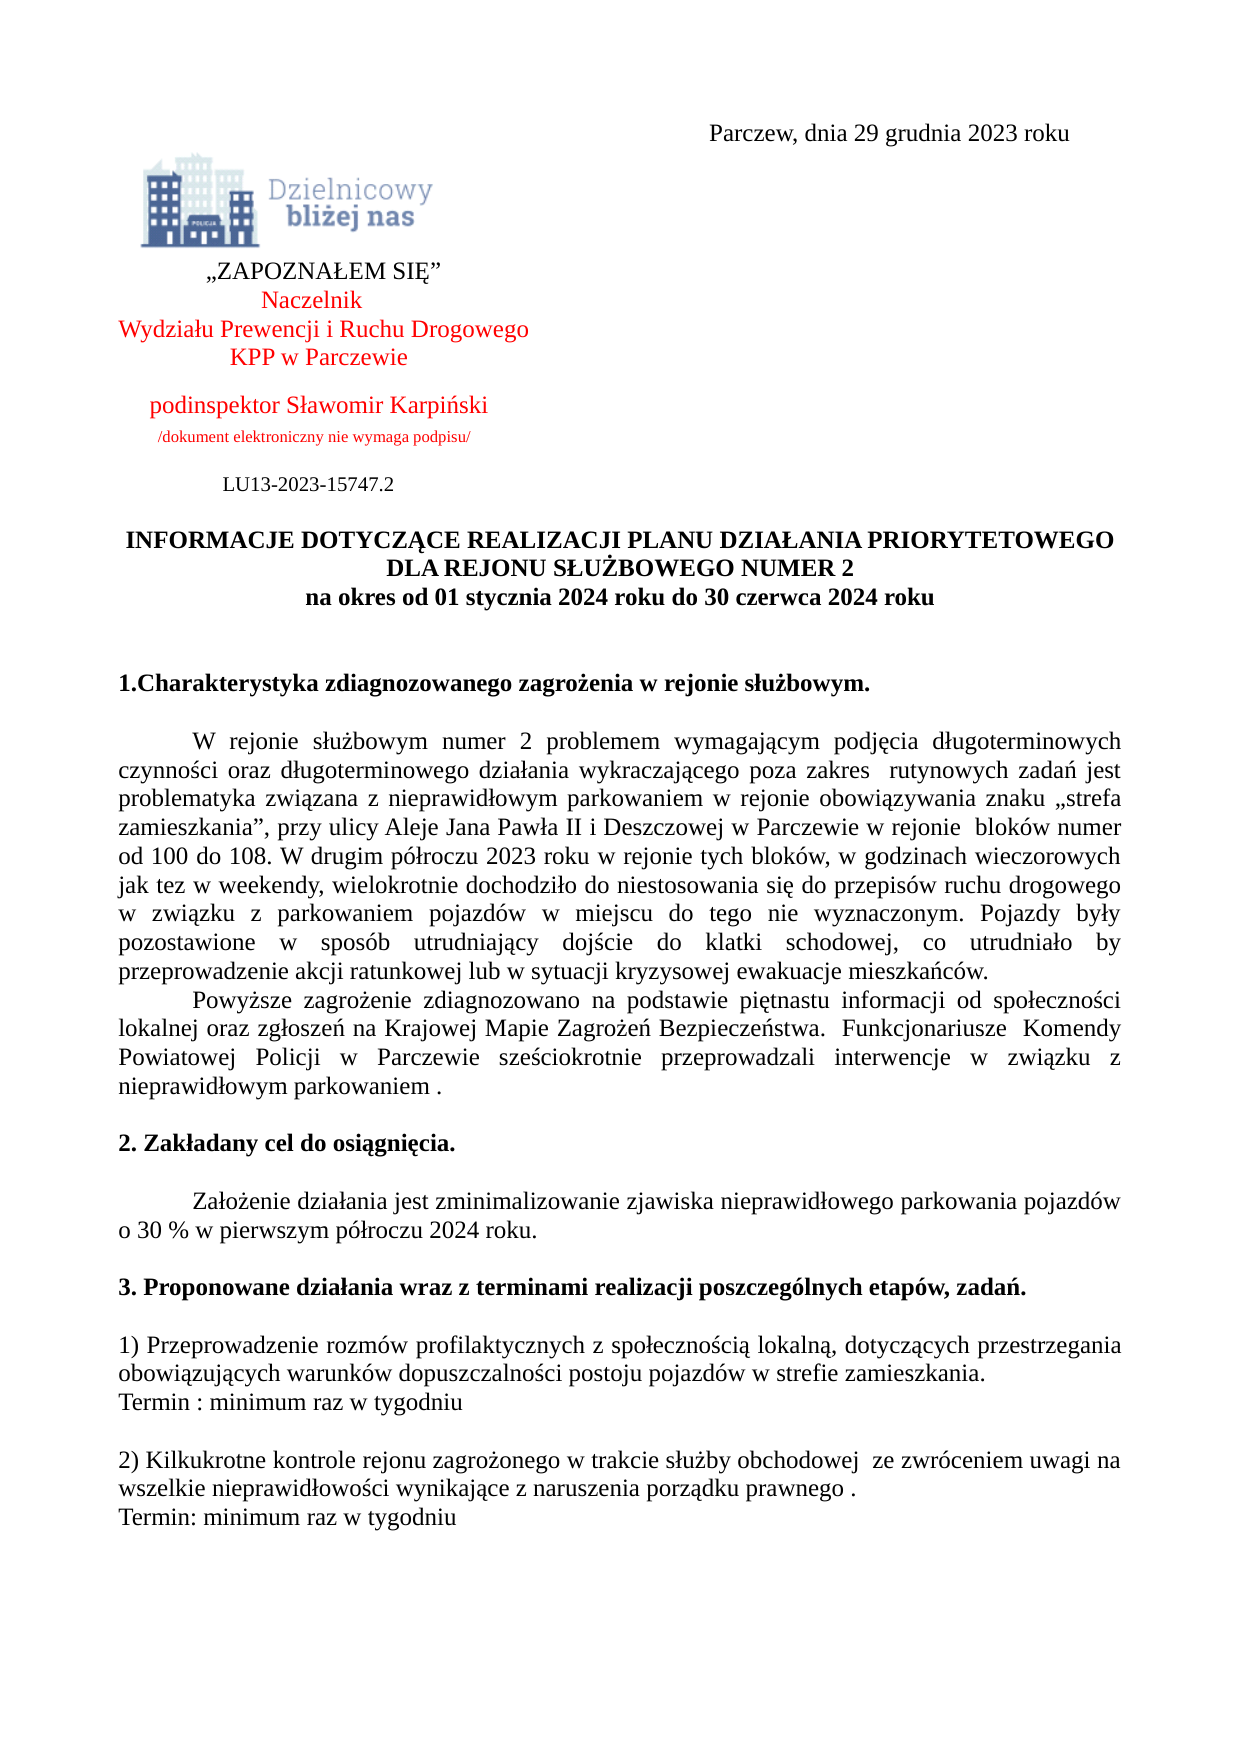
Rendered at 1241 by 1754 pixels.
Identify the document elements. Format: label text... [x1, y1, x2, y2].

text podinspektor Sławomir Karpiński [118, 390, 1122, 419]
text 2. Zakładany cel do osiągnięcia. [118, 1128, 1122, 1157]
text 3. Proponowane działania wraz z terminami realizacji poszczególnych etapów, zadań. [118, 1272, 1122, 1301]
text 2) Kilkukrotne kontrole rejonu zagrożonego w trakcie służby obchodowej ze zwróceniem uwagi na wszelkie nieprawidłowości wynikające z naruszenia porządku prawnego . [118, 1445, 1122, 1502]
text W rejonie służbowym numer 2 problemem wymagającym podjęcia długoterminowych czynności oraz długoterminowego działania wykraczającego poza zakres rutynowych zadań jest problematyka związana z nieprawidłowym parkowaniem w rejonie obowiązywania znaku „strefa zamieszkania”, przy ulicy Aleje Jana Pawła II i Deszczowej w Parczewie w rejonie bloków numer od 100 do 108. W drugim półroczu 2023 roku w rejonie tych bloków, w godzinach wieczorowych jak tez w weekendy, wielokrotnie dochodziło do niestosowania się do przepisów ruchu drogowego w związku z parkowaniem pojazdów w miejscu do tego nie wyznaczonym. Pojazdy były pozostawione w sposób utrudniający dojście do klatki schodowej, co utrudniało by przeprowadzenie akcji ratunkowej lub w sytuacji kryzysowej ewakuacje mieszkańców. [118, 726, 1122, 985]
text 1.Charakterystyka zdiagnozowanego zagrożenia w rejonie służbowym. [118, 668, 1122, 697]
text DLA REJONU SŁUŻBOWEGO NUMER 2 [118, 553, 1122, 582]
text Parczew, dnia 29 grudnia 2023 roku [118, 118, 1122, 147]
text Naczelnik [192, 285, 1122, 314]
text Założenie działania jest zminimalizowanie zjawiska nieprawidłowego parkowania pojazdów o 30 % w pierwszym półroczu 2024 roku. [118, 1186, 1122, 1243]
text Powyższe zagrożenie zdiagnozowano na podstawie piętnastu informacji od społeczności lokalnej oraz zgłoszeń na Krajowej Mapie Zagrożeń Bezpieczeństwa. Funkcjonariusze Komendy Powiatowej Policji w Parczewie sześciokrotnie przeprowadzali interwencje w związku z nieprawidłowym parkowaniem . [118, 985, 1122, 1100]
text Wydziału Prewencji i Ruchu Drogowego [118, 314, 1122, 342]
text 1) Przeprowadzenie rozmów profilaktycznych z społecznością lokalną, dotyczących przestrzegania obowiązujących warunków dopuszczalności postoju pojazdów w strefie zamieszkania. [118, 1330, 1122, 1387]
text na okres od 01 stycznia 2024 roku do 30 czerwca 2024 roku [118, 582, 1122, 611]
text /dokument elektroniczny nie wymaga podpisu/ [118, 419, 1122, 448]
text KPP w Parczewie [118, 342, 1122, 371]
text Termin : minimum raz w tygodniu [118, 1387, 1122, 1416]
text INFORMACJE DOTYCZĄCE REALIZACJI PLANU DZIAŁANIA PRIORYTETOWEGO [118, 525, 1122, 553]
text LU13-2023-15747.2 [118, 472, 1122, 496]
text Termin: minimum raz w tygodniu [118, 1502, 1122, 1531]
text „ZAPOZNAŁEM SIĘ” [118, 256, 1122, 285]
